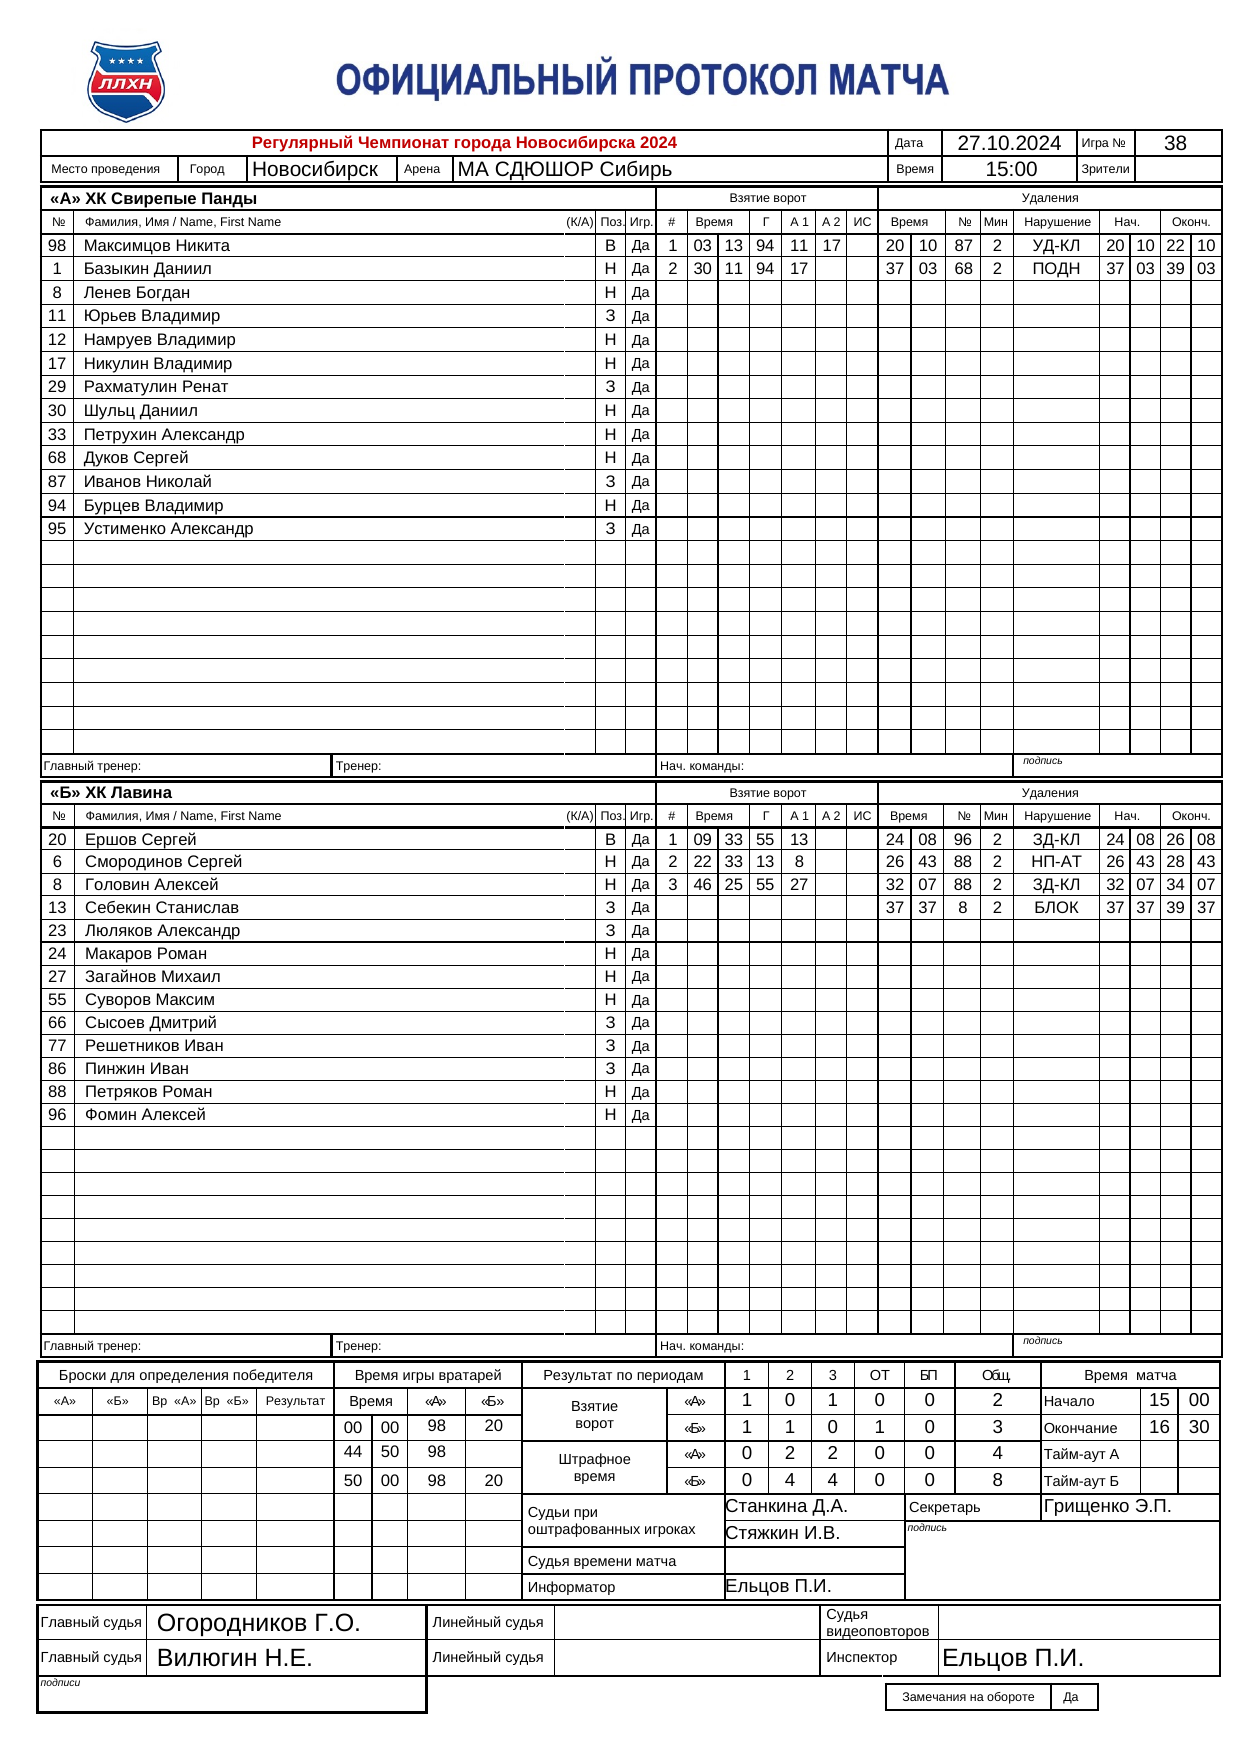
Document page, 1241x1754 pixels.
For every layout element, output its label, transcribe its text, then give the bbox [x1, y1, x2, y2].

table_cell 1 [657, 235, 687, 256]
table_cell [946, 446, 980, 469]
table_cell [148, 1574, 201, 1599]
table_cell [719, 399, 749, 422]
table_cell [750, 1127, 781, 1149]
table_cell [1161, 1242, 1190, 1264]
table_cell 0 [905, 1415, 954, 1440]
table_cell [657, 1196, 687, 1218]
table_cell Линейный судья [428, 1606, 554, 1639]
table_cell 0 [855, 1468, 904, 1493]
table_cell 1 [726, 1389, 768, 1413]
table_cell [688, 1219, 717, 1241]
table_cell [555, 1640, 819, 1675]
table_cell 10 [1192, 235, 1221, 256]
table_cell [912, 565, 945, 587]
table_cell [1100, 659, 1129, 682]
table_cell [565, 1265, 595, 1287]
table_cell [912, 1242, 943, 1264]
table_cell [847, 829, 877, 849]
table_cell [688, 376, 717, 398]
table_cell [719, 1035, 749, 1057]
table_cell [1131, 636, 1160, 658]
table_cell 27 [42, 966, 74, 987]
table_cell [944, 1081, 980, 1103]
table_cell [626, 1288, 655, 1310]
table_cell [981, 494, 1013, 516]
table_cell [879, 730, 910, 753]
table_cell [1136, 157, 1221, 181]
table_cell [1192, 423, 1221, 445]
table_cell [944, 1242, 980, 1264]
table_cell [626, 565, 655, 587]
table_header Регулярный Чемпионат города Новосибирска 2024 [42, 131, 887, 155]
table_cell [750, 1012, 781, 1033]
table_cell Да [626, 376, 655, 398]
table_cell [912, 730, 945, 753]
table_header Игра № [1078, 131, 1134, 155]
table_cell [93, 1441, 147, 1467]
table_cell 94 [750, 235, 781, 256]
table_cell З [596, 896, 625, 918]
table_cell [719, 1219, 749, 1241]
table_cell [750, 423, 781, 445]
table_cell [719, 683, 749, 706]
table_cell [879, 1219, 910, 1241]
table_cell [944, 1288, 980, 1310]
table_cell [750, 683, 781, 706]
table_cell Да [626, 352, 655, 374]
table_cell [816, 257, 846, 280]
table_cell [565, 352, 595, 374]
table_cell Дуков Сергей [74, 446, 564, 469]
table_cell [782, 1058, 815, 1079]
table_cell Тайм-аут Б [1042, 1468, 1140, 1493]
table_cell [981, 399, 1013, 422]
table_cell [719, 966, 749, 987]
table_cell [1014, 423, 1099, 445]
table_cell 30 [688, 257, 717, 280]
table_cell [946, 612, 980, 634]
table_cell [1131, 683, 1160, 706]
table_cell [42, 1219, 74, 1241]
table_cell 00 [373, 1416, 407, 1440]
table_cell [879, 612, 910, 634]
table_cell [74, 730, 564, 753]
table_cell УД-КЛ [1014, 235, 1099, 256]
table_cell [750, 1265, 781, 1287]
table_cell [946, 470, 980, 493]
table_cell № [944, 805, 980, 826]
table_cell [816, 920, 846, 941]
table_cell 20 [879, 235, 910, 256]
table_cell [782, 352, 815, 374]
table_cell [946, 518, 980, 540]
table_cell [1100, 1196, 1129, 1218]
table_cell [719, 989, 749, 1011]
table_cell [1192, 1058, 1221, 1079]
table_cell [1014, 446, 1099, 469]
table_cell [74, 636, 564, 658]
table_cell [1192, 1288, 1221, 1310]
table_cell [719, 352, 749, 374]
table_cell [1100, 1035, 1129, 1057]
table_cell [879, 541, 910, 564]
table_cell [42, 659, 73, 682]
table_cell [1014, 565, 1099, 587]
table_cell 33 [719, 829, 749, 849]
table_cell [93, 1416, 147, 1440]
table_cell [42, 541, 73, 564]
table_cell 17 [42, 352, 73, 374]
table_cell [42, 707, 73, 729]
table_cell [750, 446, 781, 469]
table_cell [782, 943, 815, 964]
table_cell Да [626, 920, 655, 941]
table_cell [75, 1196, 564, 1218]
table_cell [657, 1288, 687, 1310]
table_cell Место проведения [42, 157, 177, 181]
table_cell 34 [1161, 874, 1190, 895]
table_cell Мин [981, 211, 1013, 233]
table_cell Да [626, 470, 655, 493]
table_cell [1131, 1127, 1160, 1149]
table_cell [1131, 470, 1160, 493]
table_cell 00 [1179, 1389, 1219, 1413]
table_cell [565, 1104, 595, 1126]
table_cell [912, 423, 945, 445]
table_cell 43 [1192, 850, 1221, 872]
table_cell [688, 470, 717, 493]
table_cell [335, 1521, 371, 1546]
table_cell Нач. команды: [657, 1335, 1012, 1356]
table_cell [944, 1219, 980, 1241]
table_cell [944, 1127, 980, 1149]
table_cell ИС [847, 211, 877, 233]
table_cell [74, 659, 564, 682]
table_cell [1141, 1468, 1177, 1493]
table_cell [1100, 1219, 1129, 1241]
table_cell Г [750, 805, 781, 826]
table_cell [912, 376, 945, 398]
table_cell [688, 1288, 717, 1310]
table_cell [335, 1574, 371, 1599]
table_header Результат по периодам [523, 1363, 724, 1387]
table_cell Да [626, 399, 655, 422]
table_cell [148, 1441, 201, 1467]
table_cell Нач. [1100, 805, 1160, 826]
table_cell 3 [657, 874, 687, 895]
table_cell [596, 707, 625, 729]
table_cell [1141, 1441, 1177, 1467]
table_cell [42, 683, 73, 706]
table_cell [39, 1416, 92, 1440]
table_cell 33 [719, 850, 749, 872]
table_cell Головин Алексей [75, 874, 564, 895]
table_cell [1161, 281, 1190, 303]
table_cell № [946, 211, 980, 233]
table_cell [816, 1288, 846, 1310]
table_cell (К/А) [565, 805, 595, 826]
table_cell [981, 1150, 1013, 1172]
table_cell [912, 494, 945, 516]
table_cell Н [596, 850, 625, 872]
table_cell Фамилия, Имя / Name, First Name [75, 805, 565, 826]
table_cell [75, 1219, 564, 1241]
table_cell [782, 966, 815, 987]
table_cell [750, 470, 781, 493]
table_cell [1161, 1058, 1190, 1079]
table_cell Главный тренер: [42, 1335, 330, 1356]
table_cell Зрители [1078, 157, 1134, 181]
table_cell [816, 829, 846, 849]
table_cell [202, 1494, 256, 1520]
table_cell [373, 1521, 407, 1546]
table_cell [912, 1288, 943, 1310]
table_cell 98 [408, 1416, 465, 1440]
table_cell [981, 376, 1013, 398]
table_cell Вр «Б» [202, 1389, 256, 1413]
table_cell [719, 1104, 749, 1126]
table_cell Да [626, 305, 655, 327]
table_cell [1161, 1104, 1190, 1126]
table_cell [1014, 1219, 1099, 1241]
table_header Броски для определения победителя [39, 1363, 333, 1387]
table_cell 94 [42, 494, 73, 516]
table_cell Пинжин Иван [75, 1058, 564, 1079]
table_cell [981, 470, 1013, 493]
table_cell 68 [42, 446, 73, 469]
table_cell [1014, 1173, 1099, 1195]
table_header 2 [769, 1363, 811, 1387]
table_cell [688, 896, 717, 918]
table_cell [847, 399, 877, 422]
table_cell 08 [912, 829, 943, 849]
table_cell [565, 1196, 595, 1218]
table_cell [847, 683, 877, 706]
table_cell [750, 1311, 781, 1333]
table_cell [1131, 1288, 1160, 1310]
table_cell [944, 1196, 980, 1218]
table_cell [944, 989, 980, 1011]
table_cell [257, 1521, 333, 1546]
table_cell [626, 1265, 655, 1287]
table_cell [335, 1547, 371, 1573]
table_cell [879, 1150, 910, 1172]
table_cell 28 [1161, 850, 1190, 872]
table_cell [565, 943, 595, 964]
table_cell [981, 612, 1013, 634]
table_cell [879, 1288, 910, 1310]
table_cell Грищенко Э.П. [1042, 1495, 1219, 1520]
table_cell 13 [42, 896, 74, 918]
table_cell 37 [879, 257, 910, 280]
table_cell [596, 1265, 625, 1287]
table_cell [74, 588, 564, 611]
table_cell [1161, 683, 1190, 706]
table_cell [782, 281, 815, 303]
table_cell [879, 1311, 910, 1333]
table_cell [257, 1416, 333, 1440]
table_cell Иванов Николай [74, 470, 564, 493]
table_cell [816, 1150, 846, 1172]
table_cell 22 [1161, 235, 1190, 256]
table_cell [1014, 352, 1099, 374]
table_cell 08 [1131, 829, 1160, 849]
table_cell [782, 470, 815, 493]
table_cell 07 [1131, 874, 1160, 895]
table_cell [1192, 636, 1221, 658]
table_cell [912, 943, 943, 964]
table_cell [944, 1012, 980, 1033]
table_cell 98 [42, 235, 73, 256]
table_cell В [596, 235, 625, 256]
table_cell [1014, 399, 1099, 422]
table_cell [816, 1265, 846, 1287]
table_cell [466, 1441, 521, 1467]
table_cell [688, 966, 717, 987]
table_cell [816, 518, 846, 540]
table_cell [719, 896, 749, 918]
table_header 27.10.2024 [943, 131, 1076, 155]
table_cell [1100, 612, 1129, 634]
table_cell [816, 352, 846, 374]
table_cell [912, 636, 945, 658]
table_cell Базыкин Даниил [74, 257, 564, 280]
table_cell [1192, 376, 1221, 398]
table_cell [879, 446, 910, 469]
table_cell Н [596, 494, 625, 516]
table_cell [719, 588, 749, 611]
table_cell [688, 1265, 717, 1287]
table_cell [657, 730, 687, 753]
table_cell [946, 423, 980, 445]
table_cell Н [596, 328, 625, 351]
table_cell [657, 612, 687, 634]
table_cell подпись [906, 1522, 1219, 1599]
table_cell [565, 683, 595, 706]
table_cell [1161, 446, 1190, 469]
table_cell [1131, 1173, 1160, 1195]
table_cell [1014, 943, 1099, 964]
table_cell [782, 1219, 815, 1241]
table_cell [944, 1104, 980, 1126]
table_cell Бурцев Владимир [74, 494, 564, 516]
table_header ОТ [855, 1363, 904, 1387]
table_cell [944, 920, 980, 941]
table_cell 13 [719, 235, 749, 256]
table_cell [1014, 730, 1099, 753]
table_cell [596, 612, 625, 634]
table_cell [719, 1311, 749, 1333]
table_cell [148, 1521, 201, 1546]
table_cell [912, 1104, 943, 1126]
table_cell [847, 707, 877, 729]
table_cell [1192, 1265, 1221, 1287]
table_cell [1161, 565, 1190, 587]
table_cell [750, 305, 781, 327]
table_cell [719, 943, 749, 964]
table_cell 98 [408, 1468, 465, 1493]
table_cell [1100, 1127, 1129, 1149]
table_cell [565, 1311, 595, 1333]
table_cell Да [626, 896, 655, 918]
table_cell Начало [1042, 1389, 1140, 1413]
table_cell [1192, 541, 1221, 564]
table_cell [816, 1242, 846, 1264]
table_cell Да [626, 235, 655, 256]
table_cell [946, 281, 980, 303]
table_cell № [42, 805, 74, 826]
table_cell Тайм-аут А [1042, 1441, 1140, 1467]
table_cell [1100, 943, 1129, 964]
table_cell [1131, 1104, 1160, 1126]
table_cell [981, 1219, 1013, 1241]
table_cell [847, 1012, 877, 1033]
table_cell [782, 1035, 815, 1057]
table_cell [1131, 541, 1160, 564]
table_cell 07 [912, 874, 943, 895]
table_cell 20 [466, 1468, 521, 1493]
table_cell 55 [750, 874, 781, 895]
table_cell [466, 1494, 521, 1520]
table_cell 43 [912, 850, 943, 872]
table_cell [944, 1311, 980, 1333]
table_cell [879, 1265, 910, 1287]
table_cell [257, 1494, 333, 1520]
table_cell [750, 494, 781, 516]
table_cell [1100, 1081, 1129, 1103]
table_cell [555, 1606, 819, 1639]
table_cell [688, 494, 717, 516]
table_cell [1192, 1242, 1221, 1264]
table_cell [596, 1311, 625, 1333]
table_cell [373, 1494, 407, 1520]
table_cell [1014, 1081, 1099, 1103]
table_cell [981, 352, 1013, 374]
table_cell [565, 494, 595, 516]
table_cell [1161, 376, 1190, 398]
table_cell [782, 1127, 815, 1149]
table_cell [688, 1104, 717, 1126]
table_cell [1131, 352, 1160, 374]
table_cell [847, 1173, 877, 1195]
table_cell [847, 470, 877, 493]
table_cell [1014, 1127, 1099, 1149]
table_cell [847, 1288, 877, 1310]
table_cell [782, 612, 815, 634]
table_cell 1 [812, 1389, 854, 1413]
table_cell [782, 328, 815, 351]
table_cell [1192, 920, 1221, 941]
table_cell [657, 1104, 687, 1126]
table_cell [1014, 541, 1099, 564]
table_cell [750, 730, 781, 753]
table_cell [565, 376, 595, 398]
table_cell [847, 588, 877, 611]
table_cell Н [596, 352, 625, 374]
table_cell [202, 1416, 256, 1440]
table_cell [847, 235, 877, 256]
table_cell [688, 1311, 717, 1333]
table_cell [626, 1242, 655, 1264]
table_cell [1100, 494, 1129, 516]
table_cell [847, 966, 877, 987]
table_cell Люляков Александр [75, 920, 564, 941]
table_cell [981, 1035, 1013, 1057]
table_cell [1014, 281, 1099, 303]
table_cell [719, 1012, 749, 1033]
table_cell 0 [855, 1389, 904, 1413]
table_cell Юрьев Владимир [74, 305, 564, 327]
table_cell [565, 1219, 595, 1241]
table_cell [1161, 1288, 1190, 1310]
table_cell [816, 874, 846, 895]
table_cell [847, 1265, 877, 1287]
table_cell [75, 1242, 564, 1264]
table_cell 12 [42, 328, 73, 351]
table_cell [782, 1242, 815, 1264]
table_cell З [596, 1058, 625, 1079]
table_cell [657, 989, 687, 1011]
table_header Да [1052, 1685, 1097, 1709]
table_cell [912, 399, 945, 422]
table_cell [1014, 707, 1099, 729]
table_cell [1014, 1311, 1099, 1333]
table_cell [847, 565, 877, 587]
table_cell [719, 281, 749, 303]
table_cell [626, 707, 655, 729]
table_cell [688, 541, 717, 564]
table_cell [816, 989, 846, 1011]
table_cell [1100, 1265, 1129, 1287]
table_cell [373, 1574, 407, 1599]
table_cell [202, 1441, 256, 1467]
table_cell [626, 683, 655, 706]
table_cell [981, 1173, 1013, 1195]
table_cell [719, 305, 749, 327]
table_cell [719, 1127, 749, 1149]
table_cell [981, 1311, 1013, 1333]
table_cell 0 [855, 1442, 904, 1467]
table_cell [565, 281, 595, 303]
table_cell [39, 1521, 92, 1546]
table_cell Мин [981, 805, 1013, 826]
table_cell 2 [981, 896, 1013, 918]
table_cell [626, 612, 655, 634]
table_cell Время [879, 805, 943, 826]
table_cell [750, 565, 781, 587]
table_cell [657, 423, 687, 445]
table_cell [1161, 352, 1190, 374]
table_cell 68 [946, 257, 980, 280]
table_cell [879, 399, 910, 422]
table_cell [1014, 989, 1099, 1011]
table_cell [1014, 305, 1099, 327]
table_cell [565, 1288, 595, 1310]
table_cell [688, 1150, 717, 1172]
table_cell [565, 518, 595, 540]
table_cell 2 [769, 1442, 811, 1467]
table_cell [816, 470, 846, 493]
table_cell [944, 966, 980, 987]
table_cell [596, 588, 625, 611]
table_cell 24 [879, 829, 910, 849]
table_cell Сысоев Дмитрий [75, 1012, 564, 1033]
table_cell 0 [812, 1415, 854, 1440]
table_cell [1131, 1265, 1160, 1287]
table_cell [688, 399, 717, 422]
table_cell [626, 1311, 655, 1333]
table_cell [782, 588, 815, 611]
table_cell [657, 1127, 687, 1149]
table_cell [688, 588, 717, 611]
table_cell [816, 850, 846, 872]
table_cell [750, 281, 781, 303]
table_cell «Б» [668, 1468, 724, 1493]
table_cell 39 [1161, 896, 1190, 918]
table_cell [1192, 1196, 1221, 1218]
table_cell [719, 612, 749, 634]
table_cell [1161, 612, 1190, 634]
table_cell 24 [42, 943, 74, 964]
table_cell [1192, 352, 1221, 374]
table_cell [1100, 352, 1129, 374]
table_cell [688, 659, 717, 682]
table_cell [912, 1311, 943, 1333]
table_cell [816, 328, 846, 351]
table_cell [750, 920, 781, 941]
table_cell [719, 470, 749, 493]
table_cell [912, 659, 945, 682]
table_cell [847, 659, 877, 682]
table_cell [1100, 328, 1129, 351]
table_cell [1131, 943, 1160, 964]
table_cell [688, 683, 717, 706]
table_cell [1100, 920, 1129, 941]
table_cell З [596, 1012, 625, 1033]
table_cell [202, 1521, 256, 1546]
table_cell Инспектор [821, 1640, 938, 1675]
table_cell Ершов Сергей [75, 829, 564, 849]
table_cell [42, 1150, 74, 1172]
table_cell [1100, 281, 1129, 303]
table_cell Да [626, 257, 655, 280]
table_cell [1192, 518, 1221, 540]
table_cell 0 [726, 1442, 768, 1467]
table_cell [688, 612, 717, 634]
table_cell [782, 636, 815, 658]
table_cell [879, 1196, 910, 1218]
table_cell Информатор [523, 1575, 724, 1599]
table_cell Результат [257, 1389, 333, 1413]
table_cell Рахматулин Ренат [74, 376, 564, 398]
table_cell Вр «А» [148, 1389, 201, 1413]
table_cell [816, 659, 846, 682]
table_cell 20 [1100, 235, 1129, 256]
table_cell [657, 1150, 687, 1172]
table_cell [946, 305, 980, 327]
table_cell 37 [912, 896, 943, 918]
table_cell [565, 328, 595, 351]
table_cell 2 [981, 829, 1013, 849]
table_cell Вилюгин Н.Е. [147, 1640, 425, 1675]
table_cell [1192, 1104, 1221, 1126]
table_cell 24 [1100, 829, 1129, 849]
table_cell [816, 1104, 846, 1126]
table_cell [879, 470, 910, 493]
table_cell [879, 920, 910, 941]
table_cell [657, 1012, 687, 1033]
table_cell [596, 1242, 625, 1264]
table_cell [719, 1173, 749, 1195]
table_cell З [596, 920, 625, 941]
table_cell Намруев Владимир [74, 328, 564, 351]
table_cell 1 [42, 257, 73, 280]
table_cell [1014, 470, 1099, 493]
table_cell 2 [981, 874, 1013, 895]
table_cell [879, 1173, 910, 1195]
table_cell [1100, 1288, 1129, 1310]
table_header «А» ХК Свирепые Панды [42, 188, 655, 209]
table_cell [847, 518, 877, 540]
table_cell [879, 352, 910, 374]
table_cell [657, 1081, 687, 1103]
table_cell [912, 588, 945, 611]
table_cell [944, 1173, 980, 1195]
table_cell 55 [42, 989, 74, 1011]
table_cell [719, 1265, 749, 1287]
table_cell [657, 399, 687, 422]
table_cell [719, 423, 749, 445]
table_cell ИС [847, 805, 877, 826]
table_cell [816, 707, 846, 729]
table_cell [596, 659, 625, 682]
table_cell [981, 707, 1013, 729]
table_cell [688, 1081, 717, 1103]
table_cell [912, 989, 943, 1011]
table_cell [657, 966, 687, 987]
table_cell Н [596, 1104, 625, 1126]
table_cell [1131, 1081, 1160, 1103]
table_cell [688, 1173, 717, 1195]
table_cell [688, 730, 717, 753]
table_cell [1161, 328, 1190, 351]
table_cell [847, 1219, 877, 1241]
table_cell Время [889, 157, 941, 181]
table_cell [39, 1468, 92, 1493]
table_cell [750, 1288, 781, 1310]
table_cell [466, 1521, 521, 1546]
table_cell [816, 423, 846, 445]
table_cell [912, 966, 943, 987]
table_cell 27 [782, 874, 815, 895]
table_cell [42, 730, 73, 753]
table_cell [816, 943, 846, 964]
table_cell [1192, 281, 1221, 303]
table_cell [782, 494, 815, 516]
table_cell [1161, 518, 1190, 540]
table_cell [75, 1173, 564, 1195]
table_cell [148, 1494, 201, 1520]
table_cell [626, 636, 655, 658]
table_cell [1131, 1196, 1160, 1218]
table_cell [883, 1677, 1220, 1681]
table_cell [1192, 966, 1221, 987]
table_cell 0 [726, 1468, 768, 1493]
table_cell 88 [42, 1081, 74, 1103]
table_cell [981, 518, 1013, 540]
table_cell 32 [1100, 874, 1129, 895]
table_cell [847, 328, 877, 351]
table_cell [879, 494, 910, 516]
table_header Удаления [879, 188, 1221, 209]
table_cell 1 [726, 1415, 768, 1440]
table_cell 11 [42, 305, 73, 327]
table_cell А 2 [816, 805, 846, 826]
table_cell 26 [879, 850, 910, 872]
table_cell [1192, 1081, 1221, 1103]
table_cell [1131, 518, 1160, 540]
table_cell Н [596, 423, 625, 445]
table_cell [946, 376, 980, 398]
table_cell 26 [1161, 829, 1190, 849]
table_cell [816, 966, 846, 987]
table_cell Да [626, 446, 655, 469]
table_cell [981, 1265, 1013, 1287]
table_cell [626, 1173, 655, 1195]
table_cell НП-АТ [1014, 850, 1099, 872]
picture [5, 28, 1179, 129]
table_cell [1131, 588, 1160, 611]
table_cell [1131, 281, 1160, 303]
table_cell [816, 730, 846, 753]
table_cell [847, 1311, 877, 1333]
table_cell [257, 1441, 333, 1467]
table_cell З [596, 470, 625, 493]
table_cell Н [596, 874, 625, 895]
table_cell [596, 730, 625, 753]
table_cell [816, 1219, 846, 1241]
table_cell [148, 1416, 201, 1440]
table_cell Да [626, 1104, 655, 1126]
table_cell [42, 1265, 74, 1287]
table_cell [1100, 423, 1129, 445]
table_cell [657, 636, 687, 658]
table_cell [565, 920, 595, 941]
table_cell [816, 541, 846, 564]
table_cell [782, 707, 815, 729]
table_cell # [657, 211, 687, 233]
table_cell [944, 1035, 980, 1057]
table_cell [750, 1219, 781, 1241]
table_cell [847, 943, 877, 964]
table_cell [726, 1548, 904, 1573]
table_cell [1192, 328, 1221, 351]
table_cell [657, 707, 687, 729]
table_cell [657, 376, 687, 398]
table_cell [816, 636, 846, 658]
table_cell [1131, 494, 1160, 516]
table_cell [565, 588, 595, 611]
table_cell [75, 1288, 564, 1310]
table_cell [847, 257, 877, 280]
table_cell [42, 1196, 74, 1218]
table_cell 37 [1100, 896, 1129, 918]
table_cell Главный судья [39, 1606, 146, 1639]
table_cell [847, 636, 877, 658]
table_cell «А» [668, 1389, 724, 1413]
table_cell [719, 1081, 749, 1103]
table_cell [1161, 1150, 1190, 1172]
table_cell [782, 1104, 815, 1126]
table_cell [981, 1058, 1013, 1079]
table_cell 1 [657, 829, 687, 849]
table_cell [981, 920, 1013, 941]
table_cell [565, 541, 595, 564]
table_cell [912, 541, 945, 564]
table_cell [1192, 305, 1221, 327]
table_cell [1131, 920, 1160, 941]
table_cell [657, 683, 687, 706]
table_cell [657, 1242, 687, 1264]
table_cell 2 [956, 1389, 1040, 1413]
table_cell [1100, 446, 1129, 469]
table_cell [879, 683, 910, 706]
table_cell 8 [782, 850, 815, 872]
table_cell [657, 1311, 687, 1333]
table_cell Да [626, 1058, 655, 1079]
table_cell Фамилия, Имя / Name, First Name [74, 211, 565, 233]
table_cell [408, 1521, 465, 1546]
table_cell 4 [956, 1442, 1040, 1467]
table_cell Решетников Иван [75, 1035, 564, 1057]
table_cell [688, 707, 717, 729]
table_cell [39, 1574, 92, 1599]
table_cell [719, 541, 749, 564]
table_cell [565, 1173, 595, 1195]
table_cell [1100, 376, 1129, 398]
table_cell Главный тренер: [42, 755, 330, 776]
table_cell [879, 1081, 910, 1103]
table_cell [93, 1547, 147, 1573]
table_cell [1100, 399, 1129, 422]
table_cell [93, 1574, 147, 1599]
table_cell 15 [1141, 1389, 1177, 1413]
table_cell 66 [42, 1012, 74, 1033]
table_cell [816, 1196, 846, 1218]
table_cell [912, 470, 945, 493]
table_cell [782, 1081, 815, 1103]
table_header Взятие ворот [657, 188, 877, 209]
table_cell [42, 612, 73, 634]
table_cell [1100, 470, 1129, 493]
table_cell 2 [657, 257, 687, 280]
table_cell [912, 1127, 943, 1149]
table_cell БЛОК [1014, 896, 1099, 918]
table_cell 50 [335, 1468, 371, 1493]
table_cell [912, 1058, 943, 1079]
table_cell [1131, 376, 1160, 398]
table_cell Судья видеоповторов [821, 1606, 938, 1639]
table_cell «Б» [668, 1415, 724, 1440]
table_cell 43 [1131, 850, 1160, 872]
table_cell «Б » [466, 1389, 521, 1413]
table_cell «А» [408, 1389, 465, 1413]
table_cell Да [626, 281, 655, 303]
table_cell [688, 1058, 717, 1079]
table_cell 87 [946, 235, 980, 256]
table_cell 15:00 [943, 157, 1076, 181]
table_cell 10 [912, 235, 945, 256]
table_cell [750, 612, 781, 634]
table_cell «А» [39, 1389, 92, 1413]
table_cell [657, 541, 687, 564]
table_cell [565, 470, 595, 493]
table_cell [657, 1173, 687, 1195]
table_cell Да [626, 518, 655, 540]
table_cell [1161, 920, 1190, 941]
table_cell [688, 1012, 717, 1033]
table_cell [981, 565, 1013, 587]
table_cell [565, 989, 595, 1011]
table_cell [719, 494, 749, 516]
table_cell Устименко Александр [74, 518, 564, 540]
table_cell [719, 1196, 749, 1218]
table_cell [257, 1468, 333, 1493]
table_cell [1161, 943, 1190, 964]
table_cell [750, 1150, 781, 1172]
table_cell [1014, 1196, 1099, 1218]
table_cell [202, 1574, 256, 1599]
table_cell Да [626, 829, 655, 849]
table_cell [688, 1196, 717, 1218]
table_cell 87 [42, 470, 73, 493]
table_cell [1100, 541, 1129, 564]
table_cell Н [596, 943, 625, 964]
table_cell Да [626, 1035, 655, 1057]
table_cell 1 [855, 1415, 904, 1440]
table_cell Да [626, 1081, 655, 1103]
table_cell 96 [42, 1104, 74, 1126]
table_cell [879, 943, 910, 964]
table_cell [750, 943, 781, 964]
table_cell [1100, 730, 1129, 753]
table_cell [946, 636, 980, 658]
table_cell А 2 [816, 211, 846, 233]
table_cell [1100, 1150, 1129, 1172]
table_cell [42, 1311, 74, 1333]
table_cell Да [626, 423, 655, 445]
table_cell 0 [769, 1389, 811, 1413]
table_cell [657, 920, 687, 941]
table_cell [719, 376, 749, 398]
table_cell [1014, 1288, 1099, 1310]
table_cell [42, 1288, 74, 1310]
table_cell [816, 1012, 846, 1033]
table_cell Огородников Г.О. [147, 1606, 425, 1639]
table_cell Ельцов П.И. [726, 1575, 904, 1599]
table_cell 2 [812, 1442, 854, 1467]
table_cell [946, 707, 980, 729]
table_cell 03 [912, 257, 945, 280]
table_cell [688, 328, 717, 351]
table_cell [688, 1035, 717, 1057]
table_cell [657, 328, 687, 351]
table_cell Время [335, 1389, 407, 1413]
table_cell 96 [944, 829, 980, 849]
table_cell [688, 920, 717, 941]
table_cell [39, 1494, 92, 1520]
table_cell [847, 896, 877, 918]
table_cell [782, 1265, 815, 1287]
table_cell [750, 636, 781, 658]
table_cell 77 [42, 1035, 74, 1057]
table_cell [626, 1150, 655, 1172]
table_cell [688, 565, 717, 587]
table_cell [1161, 966, 1190, 987]
table_cell 94 [750, 257, 781, 280]
table_cell 07 [1192, 874, 1221, 895]
table_cell ПОДН [1014, 257, 1099, 280]
table_cell МА СДЮШОР Сибирь [454, 157, 887, 181]
table_cell [912, 1035, 943, 1057]
table_cell [782, 376, 815, 398]
table_cell [981, 659, 1013, 682]
table_cell [719, 730, 749, 753]
table_cell [93, 1468, 147, 1493]
table_cell [782, 305, 815, 327]
table_cell [1131, 446, 1160, 469]
table_cell [782, 896, 815, 918]
table_cell Тренер: [333, 755, 655, 776]
table_cell [879, 1058, 910, 1079]
table_cell 4 [769, 1468, 811, 1493]
table_cell 23 [42, 920, 74, 941]
table_cell [816, 683, 846, 706]
table_cell [847, 281, 877, 303]
table_cell 88 [944, 850, 980, 872]
table_cell [782, 730, 815, 753]
table_cell [847, 850, 877, 872]
table_cell [981, 423, 1013, 445]
table_cell [750, 989, 781, 1011]
table_cell [879, 707, 910, 729]
table_cell [1161, 659, 1190, 682]
table_cell [626, 541, 655, 564]
table_cell [719, 659, 749, 682]
table_cell Н [596, 257, 625, 280]
table_cell [847, 1081, 877, 1103]
table_cell [1100, 683, 1129, 706]
table_cell [74, 707, 564, 729]
table_cell [596, 1219, 625, 1241]
table_cell [1131, 730, 1160, 753]
table_cell [42, 1242, 74, 1264]
table_cell [879, 966, 910, 987]
table_cell [1192, 659, 1221, 682]
table_cell [1131, 1035, 1160, 1057]
table_cell [816, 1081, 846, 1103]
table_cell Загайнов Михаил [75, 966, 564, 987]
table_cell 17 [816, 235, 846, 256]
table_cell [1161, 1265, 1190, 1287]
table_cell [1100, 707, 1129, 729]
table_cell [596, 636, 625, 658]
table_cell Стяжкин И.В. [726, 1521, 904, 1546]
table_cell [946, 494, 980, 516]
table_cell [981, 1081, 1013, 1103]
table_cell [1099, 1682, 1220, 1711]
table_cell Нарушение [1014, 211, 1099, 233]
table_cell [750, 352, 781, 374]
table_cell [1131, 707, 1160, 729]
table_cell [847, 1196, 877, 1218]
table_cell Да [626, 874, 655, 895]
table_cell [596, 1150, 625, 1172]
table_cell [879, 989, 910, 1011]
table_cell 13 [750, 850, 781, 872]
table_cell 46 [688, 874, 717, 895]
table_cell 98 [408, 1441, 465, 1467]
table_cell [1014, 1150, 1099, 1172]
table_cell [74, 612, 564, 634]
table_cell [1131, 565, 1160, 587]
table_cell [565, 1242, 595, 1264]
table_cell Да [626, 943, 655, 964]
table_cell [912, 1219, 943, 1241]
table_cell [565, 1012, 595, 1033]
table_cell 8 [42, 874, 74, 895]
table_cell [782, 683, 815, 706]
table_cell [1014, 612, 1099, 634]
table_cell А 1 [782, 211, 815, 233]
table_cell [847, 874, 877, 895]
table_cell [1161, 636, 1190, 658]
table_cell [688, 518, 717, 540]
table_cell [657, 470, 687, 493]
table_cell [565, 399, 595, 422]
table_cell [719, 636, 749, 658]
table_cell [1179, 1441, 1219, 1467]
table_cell [74, 541, 564, 564]
table_cell [596, 1196, 625, 1218]
table_cell [1100, 1173, 1129, 1195]
table_cell [565, 850, 595, 872]
table_cell [565, 966, 595, 987]
table_cell 17 [782, 257, 815, 280]
table_cell [750, 659, 781, 682]
table_cell [719, 328, 749, 351]
table_cell [1192, 470, 1221, 493]
table_header Взятие ворот [657, 783, 877, 803]
table_cell [1100, 1012, 1129, 1033]
table_cell [816, 612, 846, 634]
table_cell Время [688, 805, 749, 826]
table_cell [565, 636, 595, 658]
table_cell [981, 588, 1013, 611]
table_cell [912, 1012, 943, 1033]
table_cell 3 [956, 1415, 1040, 1440]
table_cell [1131, 1058, 1160, 1079]
table_cell [847, 730, 877, 753]
table_cell [816, 1311, 846, 1333]
table_cell [596, 1127, 625, 1149]
table_cell [879, 281, 910, 303]
table_cell [782, 1173, 815, 1195]
table_cell [1131, 305, 1160, 327]
table_cell [1192, 494, 1221, 516]
table_cell [816, 1058, 846, 1079]
table_cell [1161, 494, 1190, 516]
table_cell Да [626, 989, 655, 1011]
table_cell ЗД-КЛ [1014, 829, 1099, 849]
table_cell Штрафное время [523, 1442, 666, 1493]
table_cell [946, 541, 980, 564]
table_cell Себекин Станислав [75, 896, 564, 918]
table_cell [879, 1104, 910, 1126]
table_cell [946, 352, 980, 374]
table_cell [981, 730, 1013, 753]
table_cell [750, 1104, 781, 1126]
table_cell Новосибирск [248, 157, 396, 181]
table_cell Время [879, 211, 945, 233]
table_cell [816, 1173, 846, 1195]
table_cell [466, 1574, 521, 1599]
table_cell [42, 565, 73, 587]
table_cell [946, 659, 980, 682]
table_cell 2 [657, 850, 687, 872]
table_cell [816, 588, 846, 611]
table_cell 4 [812, 1468, 854, 1493]
table_cell [719, 920, 749, 941]
table_cell [912, 1150, 943, 1172]
table_cell [1014, 636, 1099, 658]
table_cell Взятие ворот [523, 1389, 666, 1440]
table_cell 37 [879, 896, 910, 918]
table_cell [1161, 399, 1190, 422]
table_header Общ. [956, 1363, 1040, 1387]
table_cell Город [179, 157, 246, 181]
table_cell [946, 683, 980, 706]
table_cell [596, 1173, 625, 1195]
table_cell подписи [39, 1677, 425, 1711]
table_cell [1192, 1219, 1221, 1241]
table_cell [75, 1150, 564, 1172]
table_cell [912, 707, 945, 729]
table_cell Тренер: [333, 1335, 655, 1356]
table_cell [847, 446, 877, 469]
table_cell [657, 281, 687, 303]
table_cell [1014, 518, 1099, 540]
table_cell [879, 636, 910, 658]
table_cell [1131, 966, 1160, 987]
table_cell Шульц Даниил [74, 399, 564, 422]
table_cell [565, 257, 595, 280]
table_cell [750, 1081, 781, 1103]
table_cell [1192, 683, 1221, 706]
table_cell Нач. команды: [657, 755, 1012, 776]
table_cell [428, 1677, 882, 1711]
table_cell [565, 659, 595, 682]
table_cell 37 [1131, 896, 1160, 918]
table_cell 8 [956, 1468, 1040, 1493]
table_cell Петряков Роман [75, 1081, 564, 1103]
table_cell Н [596, 989, 625, 1011]
table_cell [912, 1265, 943, 1287]
table_cell [946, 399, 980, 422]
table_cell [657, 659, 687, 682]
table_cell [657, 943, 687, 964]
table_cell Станкина Д.А. [726, 1495, 904, 1520]
table_cell [750, 1242, 781, 1264]
table_cell 11 [719, 257, 749, 280]
table_cell [719, 1288, 749, 1310]
table_cell 88 [944, 874, 980, 895]
table_cell [1100, 1311, 1129, 1333]
table_cell 2 [981, 235, 1013, 256]
table_cell [626, 1127, 655, 1149]
table_cell 03 [1131, 257, 1160, 280]
table_cell [912, 305, 945, 327]
table_cell [657, 494, 687, 516]
table_cell 2 [981, 257, 1013, 280]
table_header 38 [1136, 131, 1221, 155]
table_cell [1014, 1265, 1099, 1287]
table_cell [688, 423, 717, 445]
table_cell [816, 565, 846, 587]
table_cell [1161, 1012, 1190, 1033]
table_cell [981, 989, 1013, 1011]
table_cell 1 [769, 1415, 811, 1440]
table_cell 8 [944, 896, 980, 918]
table_cell Оконч. [1161, 805, 1221, 826]
table_cell [981, 281, 1013, 303]
table_cell Игр. [626, 211, 655, 233]
table_cell [565, 305, 595, 327]
table_cell [1161, 1196, 1190, 1218]
table_cell [596, 683, 625, 706]
table_cell [657, 896, 687, 918]
table_cell [74, 683, 564, 706]
table_cell [847, 1104, 877, 1126]
table_cell [782, 1012, 815, 1033]
table_cell [408, 1494, 465, 1520]
table_cell [981, 683, 1013, 706]
table_cell [565, 707, 595, 729]
table_cell 6 [42, 850, 74, 872]
table_cell [1131, 659, 1160, 682]
table_cell [750, 1173, 781, 1195]
table_cell [202, 1547, 256, 1573]
table_cell [1161, 588, 1190, 611]
table_cell [688, 1242, 717, 1264]
table_cell [565, 730, 595, 753]
table_header «Б» ХК Лавина [42, 783, 655, 803]
table_cell [1014, 588, 1099, 611]
table_cell [1161, 1219, 1190, 1241]
table_cell [1179, 1468, 1219, 1493]
table_cell [981, 1012, 1013, 1033]
table_cell [1131, 1242, 1160, 1264]
table_cell [816, 446, 846, 469]
table_cell [39, 1547, 92, 1573]
table_cell [981, 1104, 1013, 1126]
table_cell [944, 1150, 980, 1172]
table_cell [782, 1311, 815, 1333]
table_cell [1014, 1104, 1099, 1126]
table_cell 2 [981, 850, 1013, 872]
table_cell [1014, 1242, 1099, 1264]
table_cell [847, 989, 877, 1011]
table_cell [782, 399, 815, 422]
table_cell [1131, 399, 1160, 422]
table_cell [1131, 1219, 1160, 1241]
table_cell [42, 588, 73, 611]
table_cell Окончание [1042, 1415, 1140, 1440]
table_cell [1014, 494, 1099, 516]
table_cell [719, 518, 749, 540]
table_cell [657, 352, 687, 374]
table_cell [596, 565, 625, 587]
table_cell Да [626, 328, 655, 351]
table_cell В [596, 829, 625, 849]
table_cell Судья времени матча [523, 1548, 724, 1573]
table_cell [750, 588, 781, 611]
table_cell [944, 943, 980, 964]
table_cell [565, 446, 595, 469]
table_cell [879, 518, 910, 540]
table_cell [1161, 730, 1190, 753]
table_cell 22 [688, 850, 717, 872]
table_cell [719, 446, 749, 469]
table_cell [879, 1035, 910, 1057]
table_cell [1131, 612, 1160, 634]
table_cell [42, 636, 73, 658]
table_cell [847, 1058, 877, 1079]
table_cell [782, 659, 815, 682]
table_cell [1192, 1150, 1221, 1172]
table_cell [565, 612, 595, 634]
table_cell Смородинов Сергей [75, 850, 564, 872]
table_cell [1161, 423, 1190, 445]
table_cell [93, 1494, 147, 1520]
table_cell [816, 305, 846, 327]
table_cell [1014, 920, 1099, 941]
table_cell Суворов Максим [75, 989, 564, 1011]
table_cell [912, 920, 943, 941]
table_cell [688, 636, 717, 658]
table_cell [912, 1173, 943, 1195]
table_cell [912, 612, 945, 634]
table_cell «Б» [93, 1389, 147, 1413]
table_cell 11 [782, 235, 815, 256]
table_header Дата [889, 131, 941, 155]
table_cell [657, 1219, 687, 1241]
table_cell [688, 1127, 717, 1149]
table_cell 55 [750, 829, 781, 849]
table_cell [1100, 518, 1129, 540]
table_cell [912, 683, 945, 706]
table_cell [816, 1127, 846, 1149]
table_cell [1100, 966, 1129, 987]
table_cell Судьи при оштрафованных игроках [523, 1495, 724, 1546]
table_cell 0 [905, 1442, 954, 1467]
table_cell 09 [688, 829, 717, 849]
table_cell [565, 565, 595, 587]
table_cell [1192, 1127, 1221, 1149]
table_cell [782, 1150, 815, 1172]
table_cell Линейный судья [428, 1640, 554, 1675]
table_cell [1014, 1035, 1099, 1057]
table_cell [847, 920, 877, 941]
table_cell [1161, 541, 1190, 564]
table_cell [782, 1288, 815, 1310]
table_cell [719, 707, 749, 729]
table_cell [816, 494, 846, 516]
table_cell 0 [905, 1468, 954, 1493]
table_cell [782, 518, 815, 540]
table_cell [847, 423, 877, 445]
table_cell 26 [1100, 850, 1129, 872]
table_cell [657, 305, 687, 327]
table_cell [719, 1242, 749, 1264]
table_cell [1192, 1035, 1221, 1057]
table_cell [1192, 565, 1221, 587]
table_cell [75, 1127, 564, 1149]
table_cell [946, 328, 980, 351]
table_cell [750, 1035, 781, 1057]
table_cell [750, 707, 781, 729]
table_cell [565, 1127, 595, 1149]
table_cell [879, 588, 910, 611]
table_cell [981, 943, 1013, 964]
table_cell [847, 352, 877, 374]
table_cell [912, 446, 945, 469]
table_cell Н [596, 446, 625, 469]
table_cell [565, 874, 595, 895]
table_cell [42, 1173, 74, 1195]
table_cell «А» [668, 1442, 724, 1467]
table_cell [74, 565, 564, 587]
table_cell [981, 1127, 1013, 1149]
table_header Замечания на обороте [887, 1685, 1050, 1709]
table_cell [565, 235, 595, 256]
table_cell [1100, 1058, 1129, 1079]
table_cell 20 [466, 1416, 521, 1440]
table_cell [1161, 989, 1190, 1011]
table_cell [75, 1311, 564, 1333]
table_cell [981, 328, 1013, 351]
table_cell [1192, 1173, 1221, 1195]
table_cell 37 [1100, 257, 1129, 280]
table_cell [1161, 305, 1190, 327]
table_cell [912, 352, 945, 374]
table_cell [1131, 1012, 1160, 1033]
table_cell [1131, 328, 1160, 351]
table_cell [257, 1574, 333, 1599]
table_cell [39, 1441, 92, 1467]
table_cell [1014, 1058, 1099, 1079]
table_cell [782, 920, 815, 941]
table_cell [847, 305, 877, 327]
table_cell [1192, 612, 1221, 634]
table_cell 86 [42, 1058, 74, 1079]
table_cell [879, 1242, 910, 1264]
table_cell [847, 1035, 877, 1057]
table_cell Да [626, 966, 655, 987]
table_cell З [596, 1035, 625, 1057]
table_cell [657, 518, 687, 540]
table_cell [42, 1127, 74, 1149]
table_cell А 1 [782, 805, 815, 826]
table_cell [719, 1150, 749, 1172]
table_cell [1131, 1311, 1160, 1333]
table_cell [1161, 1311, 1190, 1333]
table_cell [1131, 989, 1160, 1011]
table_cell Время [688, 211, 749, 233]
table_cell Да [626, 494, 655, 516]
table_cell Да [626, 1012, 655, 1033]
table_cell [657, 1035, 687, 1057]
table_cell [688, 446, 717, 469]
table_cell 03 [688, 235, 717, 256]
table_cell [879, 1012, 910, 1033]
table_cell Поз. [596, 805, 625, 826]
table_cell 30 [42, 399, 73, 422]
table_cell [981, 636, 1013, 658]
table_cell [1100, 1104, 1129, 1126]
table_cell Н [596, 281, 625, 303]
table_cell [1014, 683, 1099, 706]
table_cell [657, 565, 687, 587]
table_cell [879, 1127, 910, 1149]
table_cell [879, 659, 910, 682]
table_cell [688, 352, 717, 374]
table_cell подпись [1014, 1335, 1221, 1356]
table_cell Н [596, 966, 625, 987]
table_cell [688, 281, 717, 303]
table_cell 33 [42, 423, 73, 445]
table_cell [944, 1058, 980, 1079]
table_cell [565, 896, 595, 918]
table_cell [626, 1219, 655, 1241]
table_cell [657, 1265, 687, 1287]
table_header Время матча [1042, 1363, 1219, 1387]
table_cell Г [750, 211, 781, 233]
table_cell [1161, 1127, 1190, 1149]
table_cell Секретарь [906, 1495, 1040, 1520]
table_cell 25 [719, 874, 749, 895]
table_cell [596, 541, 625, 564]
table_cell [939, 1606, 1219, 1639]
table_cell [750, 1058, 781, 1079]
table_cell [719, 565, 749, 587]
table_cell [1192, 730, 1221, 753]
table_cell [202, 1468, 256, 1493]
table_cell [816, 281, 846, 303]
table_cell 03 [1192, 257, 1221, 280]
table_cell 10 [1131, 235, 1160, 256]
table_cell Н [596, 399, 625, 422]
table_cell [750, 399, 781, 422]
table_cell [1192, 588, 1221, 611]
table_cell Да [626, 850, 655, 872]
table_cell Игр. [626, 805, 655, 826]
table_cell [565, 423, 595, 445]
table_cell [626, 1196, 655, 1218]
table_cell [257, 1547, 333, 1573]
table_cell 20 [42, 829, 74, 849]
table_cell [688, 943, 717, 964]
table_cell 13 [782, 829, 815, 849]
table_cell [847, 494, 877, 516]
table_cell 8 [42, 281, 73, 303]
table_cell [981, 966, 1013, 987]
table_cell [1014, 376, 1099, 398]
table_cell [1014, 659, 1099, 682]
table_cell [816, 399, 846, 422]
table_cell [879, 565, 910, 587]
table_cell [946, 730, 980, 753]
table_cell [1161, 707, 1190, 729]
table_cell ЗД-КЛ [1014, 874, 1099, 895]
table_cell [688, 305, 717, 327]
table_cell [782, 989, 815, 1011]
table_cell [750, 896, 781, 918]
table_header 1 [726, 1363, 768, 1387]
table_cell Макаров Роман [75, 943, 564, 964]
table_cell [816, 376, 846, 398]
table_cell [626, 730, 655, 753]
table_cell Ленев Богдан [74, 281, 564, 303]
table_cell 0 [905, 1389, 954, 1413]
table_cell [981, 446, 1013, 469]
table_cell № [42, 211, 73, 233]
table_cell 95 [42, 518, 73, 540]
table_cell [657, 446, 687, 469]
table_cell [816, 896, 846, 918]
table_header БП [905, 1363, 954, 1387]
table_cell [750, 966, 781, 987]
table_cell [626, 659, 655, 682]
table_cell [75, 1265, 564, 1287]
table_cell [1131, 1150, 1160, 1172]
table_cell [565, 1058, 595, 1079]
table_cell [782, 541, 815, 564]
table_cell [750, 328, 781, 351]
table_cell [466, 1547, 521, 1573]
table_cell [373, 1547, 407, 1573]
table_cell [912, 281, 945, 303]
table_cell [847, 1127, 877, 1149]
table_cell 29 [42, 376, 73, 398]
table_cell [1161, 470, 1190, 493]
table_cell 37 [1192, 896, 1221, 918]
table_cell [408, 1574, 465, 1599]
table_cell [565, 829, 595, 849]
table_cell [944, 1265, 980, 1287]
table_cell [1100, 305, 1129, 327]
table_cell [981, 1288, 1013, 1310]
table_cell (К/А) [565, 211, 595, 233]
table_cell Главный судья [39, 1640, 146, 1675]
table_cell [981, 1196, 1013, 1218]
table_cell [946, 565, 980, 587]
table_cell [782, 423, 815, 445]
table_cell Петрухин Александр [74, 423, 564, 445]
table_cell 16 [1141, 1415, 1177, 1440]
table_cell [1192, 989, 1221, 1011]
table_cell 08 [1192, 829, 1221, 849]
table_header Удаления [879, 783, 1221, 803]
table_cell [847, 376, 877, 398]
table_cell 32 [879, 874, 910, 895]
table_cell [750, 541, 781, 564]
table_cell [1192, 399, 1221, 422]
table_cell [750, 1196, 781, 1218]
table_cell [981, 1242, 1013, 1264]
table_cell [148, 1547, 201, 1573]
table_cell # [657, 805, 687, 826]
table_cell 00 [373, 1468, 407, 1493]
table_cell [1161, 1081, 1190, 1103]
table_header Время игры вратарей [335, 1363, 521, 1387]
table_cell Нач. [1100, 211, 1160, 233]
table_cell [565, 1150, 595, 1172]
table_cell [1014, 966, 1099, 987]
table_cell [912, 328, 945, 351]
table_cell 30 [1179, 1415, 1219, 1440]
table_cell Ельцов П.И. [939, 1640, 1219, 1675]
table_cell [847, 1242, 877, 1264]
table_cell [1014, 328, 1099, 351]
table_cell 00 [335, 1416, 371, 1440]
table_cell [981, 541, 1013, 564]
table_cell Никулин Владимир [74, 352, 564, 374]
table_cell Поз. [596, 211, 625, 233]
table_cell [1192, 1311, 1221, 1333]
table_cell Фомин Алексей [75, 1104, 564, 1126]
table_cell [565, 1035, 595, 1057]
table_cell [879, 376, 910, 398]
table_cell подпись [1014, 755, 1221, 776]
table_cell [688, 989, 717, 1011]
table_cell [565, 1081, 595, 1103]
table_cell З [596, 305, 625, 327]
table_cell [782, 565, 815, 587]
table_cell [657, 588, 687, 611]
table_cell [93, 1521, 147, 1546]
table_cell [782, 446, 815, 469]
table_cell [750, 518, 781, 540]
table_cell [719, 1058, 749, 1079]
table_cell [1192, 446, 1221, 469]
table_cell [335, 1494, 371, 1520]
table_cell [1161, 1173, 1190, 1195]
table_cell [879, 305, 910, 327]
table_cell [912, 518, 945, 540]
table_cell [782, 1196, 815, 1218]
table_cell [1014, 1012, 1099, 1033]
table_cell Арена [398, 157, 452, 181]
table_cell [1100, 989, 1129, 1011]
table_cell [946, 588, 980, 611]
table_cell [750, 376, 781, 398]
table_cell [847, 541, 877, 564]
table_cell [1192, 1012, 1221, 1033]
table_cell [847, 1150, 877, 1172]
table_header 3 [812, 1363, 854, 1387]
table_cell [1100, 1242, 1129, 1264]
table_cell [1100, 636, 1129, 658]
table_cell [847, 612, 877, 634]
table_cell [816, 1035, 846, 1057]
table_cell [879, 328, 910, 351]
table_cell 44 [335, 1441, 371, 1467]
table_cell [1131, 423, 1160, 445]
table_cell [1161, 1035, 1190, 1057]
table_cell [912, 1196, 943, 1218]
table_cell [148, 1468, 201, 1493]
table_cell [657, 1058, 687, 1079]
table_cell [912, 1081, 943, 1103]
table_cell [408, 1547, 465, 1573]
table_cell З [596, 518, 625, 540]
table_cell З [596, 376, 625, 398]
table_cell [1100, 588, 1129, 611]
table_cell 39 [1161, 257, 1190, 280]
table_cell [879, 423, 910, 445]
table_cell [1192, 943, 1221, 964]
table_cell Нарушение [1014, 805, 1099, 826]
table_cell [626, 588, 655, 611]
table_cell [981, 305, 1013, 327]
table_cell [1192, 707, 1221, 729]
table_cell [1100, 565, 1129, 587]
table_cell [596, 1288, 625, 1310]
table_cell 50 [373, 1441, 407, 1467]
table_cell Н [596, 1081, 625, 1103]
table_cell Оконч. [1161, 211, 1221, 233]
table_cell Максимцов Никита [74, 235, 564, 256]
